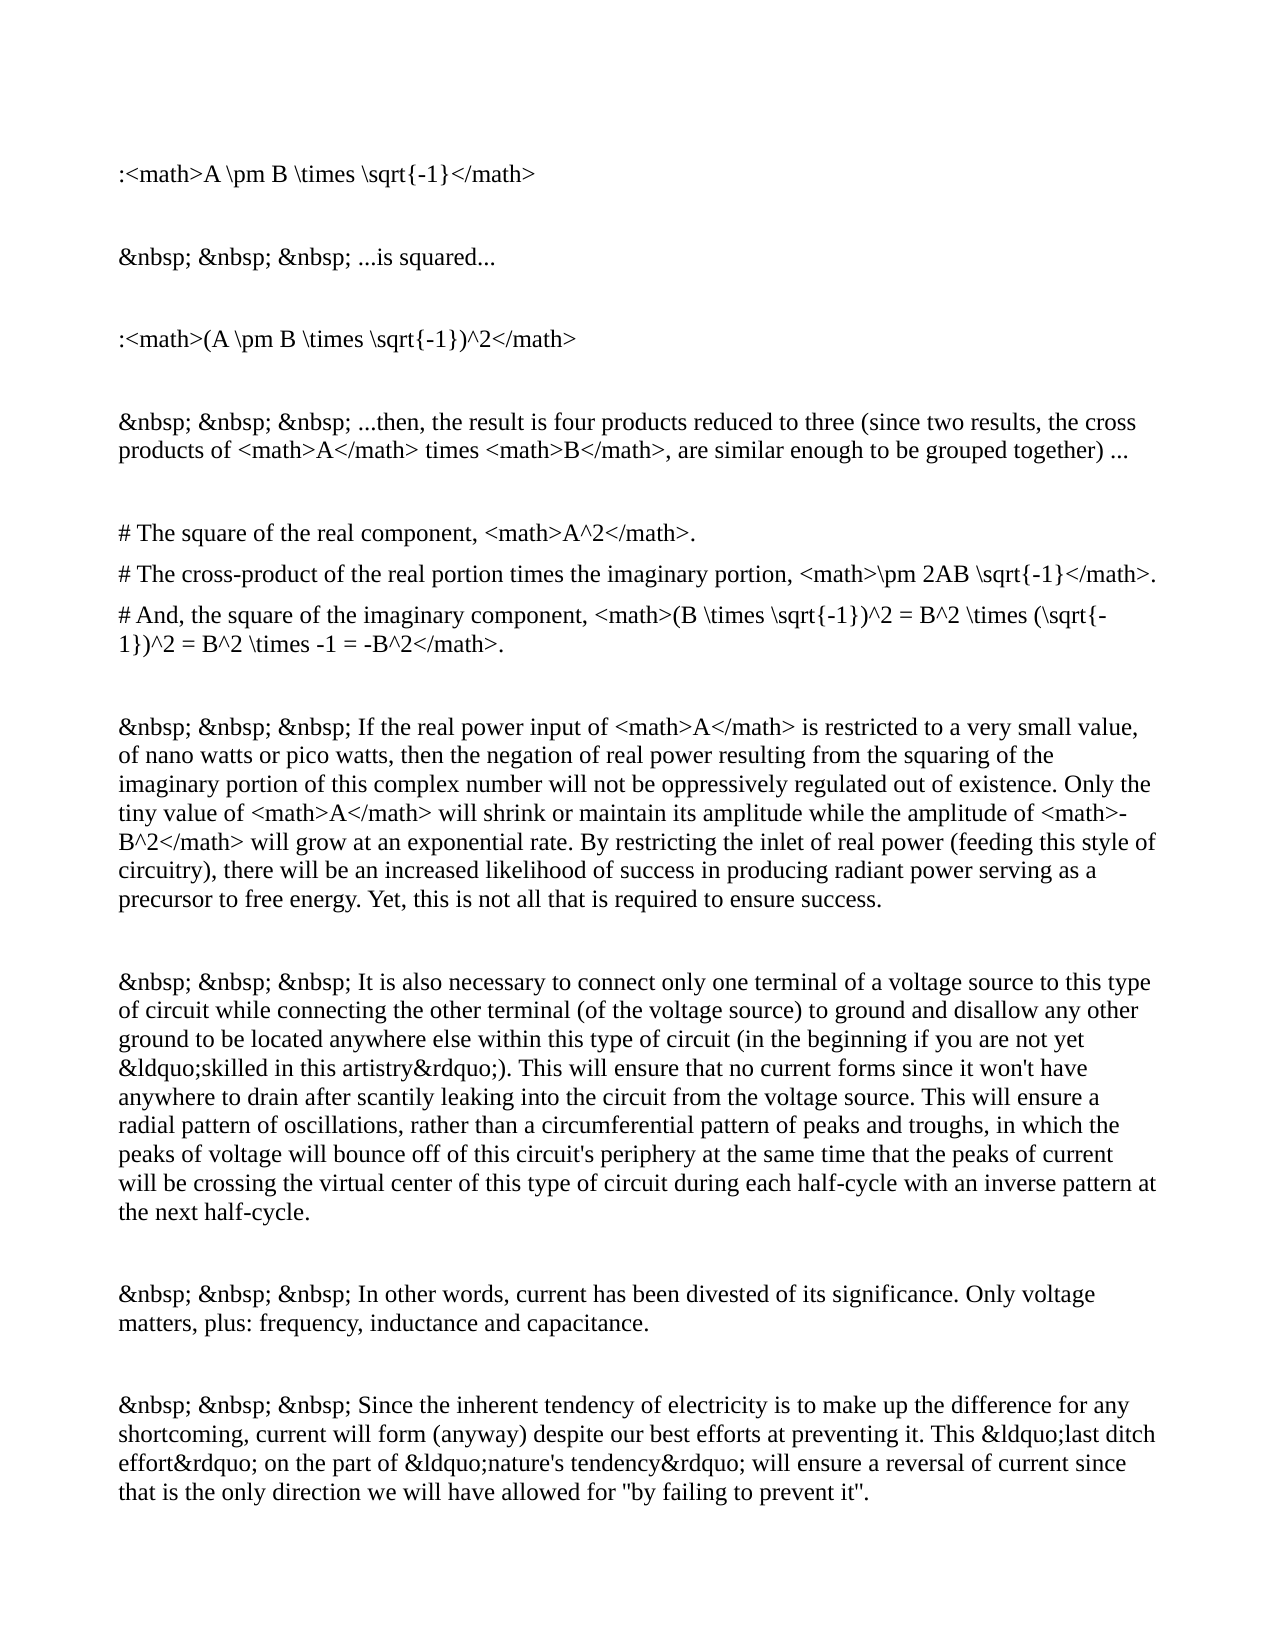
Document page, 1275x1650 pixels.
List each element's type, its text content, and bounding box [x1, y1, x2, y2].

text # The cross-product of the real portion times the imaginary portion, <math>\pm 2AB \sqrt{-1}</math>. [118, 559, 1157, 588]
text &nbsp; &nbsp; &nbsp; If the real power input of <math>A</math> is restricted to a very small value, of nano watts or pico watts, then the negation of real power resulting from the squaring of the imaginary portion of this complex number will not be oppressively regulated out of existence. Only the tiny value of <math>A</math> will shrink or maintain its amplitude while the amplitude of <math>-B^2</math> will grow at an exponential rate. By restricting the inlet of real power (feeding this style of circuitry), there will be an increased likelihood of success in producing radiant power serving as a precursor to free energy. Yet, this is not all that is required to ensure success. [118, 712, 1157, 913]
text # And, the square of the imaginary component, <math>(B \times \sqrt{-1})^2 = B^2 \times (\sqrt{-1})^2 = B^2 \times -1 = -B^2</math>. [118, 601, 1157, 658]
text :<math>A \pm B \times \sqrt{-1}</math> [118, 159, 1157, 188]
text &nbsp; &nbsp; &nbsp; It is also necessary to connect only one terminal of a voltage source to this type of circuit while connecting the other terminal (of the voltage source) to ground and disallow any other ground to be located anywhere else within this type of circuit (in the beginning if you are not yet &ldquo;skilled in this artistry&rdquo;). This will ensure that no current forms since it won't have anywhere to drain after scantily leaking into the circuit from the voltage source. This will ensure a radial pattern of oscillations, rather than a circumferential pattern of peaks and troughs, in which the peaks of voltage will bounce off of this circuit's periphery at the same time that the peaks of current will be crossing the virtual center of this type of circuit during each half-cycle with an inverse pattern at the next half-cycle. [118, 967, 1157, 1226]
text &nbsp; &nbsp; &nbsp; ...is squared... [118, 242, 1157, 271]
text &nbsp; &nbsp; &nbsp; Since the inherent tendency of electricity is to make up the difference for any shortcoming, current will form (anyway) despite our best efforts at preventing it. This &ldquo;last ditch effort&rdquo; on the part of &ldquo;nature's tendency&rdquo; will ensure a reversal of current since that is the only direction we will have allowed for ''by failing to prevent it''. [118, 1391, 1157, 1506]
text &nbsp; &nbsp; &nbsp; In other words, current has been divested of its significance. Only voltage matters, plus: frequency, inductance and capacitance. [118, 1279, 1157, 1337]
text # The square of the real component, <math>A^2</math>. [118, 518, 1157, 547]
text :<math>(A \pm B \times \sqrt{-1})^2</math> [118, 324, 1157, 353]
text &nbsp; &nbsp; &nbsp; ...then, the result is four products reduced to three (since two results, the cross products of <math>A</math> times <math>B</math>, are similar enough to be grouped together) ... [118, 407, 1157, 464]
